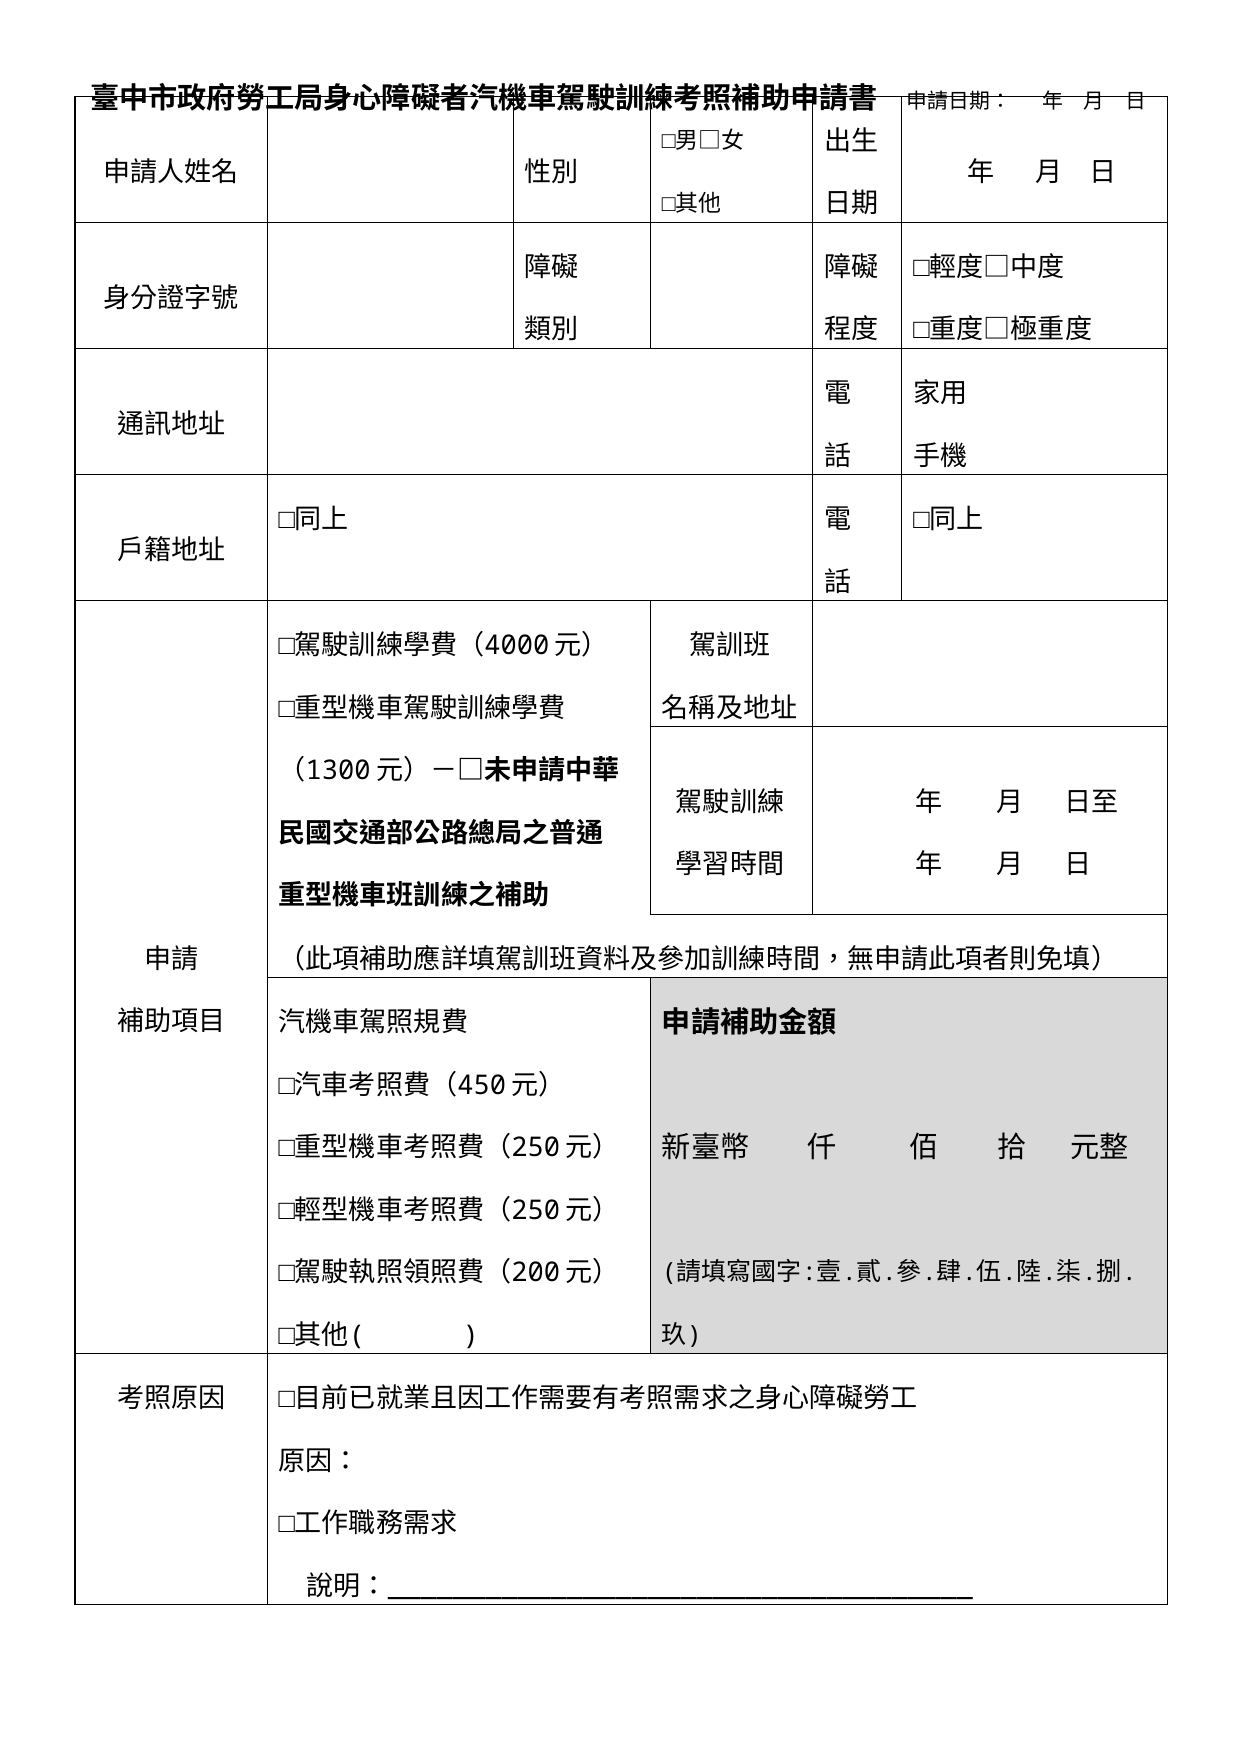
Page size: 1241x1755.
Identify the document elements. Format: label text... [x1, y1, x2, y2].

table_cell 申請補助金額 新臺幣 仟 佰 拾 元整 (請填寫國字:壹.貳.參.肆.伍.陸.柒.捌.玖) [651, 978, 1167, 1353]
table_cell 駕駛訓練 學習時間 [651, 727, 812, 913]
table_header 申請人姓名 [75, 67, 1162, 96]
table_cell （此項補助應詳填駕訓班資料及參加訓練時間，無申請此項者則免填） [268, 914, 1167, 977]
table_cell □輕度□中度 □重度□極重度 [902, 223, 1167, 348]
table_cell 電 話 [813, 475, 901, 600]
table_cell 汽機車駕照規費 □汽車考照費（450元） □重型機車考照費（250元） □輕型機車考照費（250元） □駕駛執照領照費（200元） □其他( ) [268, 978, 650, 1353]
table_cell 家用 手機 [902, 349, 1167, 474]
table_header 申請人姓名 [651, 97, 812, 151]
table_cell □目前已就業且因工作需要有考照需求之身心障礙勞工 原因： □工作職務需求 說明：____________________________________ 就業交通往返需求 說明：____________________________________ (公司地址：_________________________________) [268, 1354, 1167, 1604]
table_cell 障礙 程度 [813, 223, 901, 348]
table_header 申請人姓名 [813, 97, 901, 151]
table_cell 身分證字號 [76, 223, 267, 348]
table_cell [651, 223, 812, 348]
table_header 申請人姓名 [514, 97, 650, 151]
table_cell 障礙 類別 [514, 223, 650, 348]
table_cell 電 話 [813, 349, 901, 474]
table_cell [813, 601, 1167, 726]
table_cell [268, 349, 812, 474]
table_cell 申請 補助項目 [76, 601, 267, 1353]
table_cell □同上 [268, 475, 812, 600]
table_header □男□女 □其他 [651, 151, 812, 222]
table_cell □同上 [902, 475, 1167, 600]
table_header 申請人姓名 [76, 97, 267, 222]
table_cell 駕訓班 名稱及地址 [651, 601, 812, 726]
table_cell 年 月 日至 年 月 日 [813, 727, 1167, 913]
table_cell 通訊地址 [76, 349, 267, 474]
table_header 性別 [514, 151, 650, 222]
table_cell □駕駛訓練學費（4000元） □重型機車駕駛訓練學費 （1300元）－□未申請中華民國交通部公路總局之普通重型機車班訓練之補助 [268, 601, 650, 913]
table_cell 考照原因 [76, 1354, 267, 1604]
table_cell 戶籍地址 [76, 475, 267, 600]
table_header 申請人姓名 [268, 97, 513, 151]
table_header [268, 151, 513, 222]
table_header 申請人姓名 [902, 97, 1162, 151]
table_cell [268, 223, 513, 348]
table_header 出生 日期 [813, 151, 901, 222]
table_header 年 月 日 [902, 97, 1167, 222]
